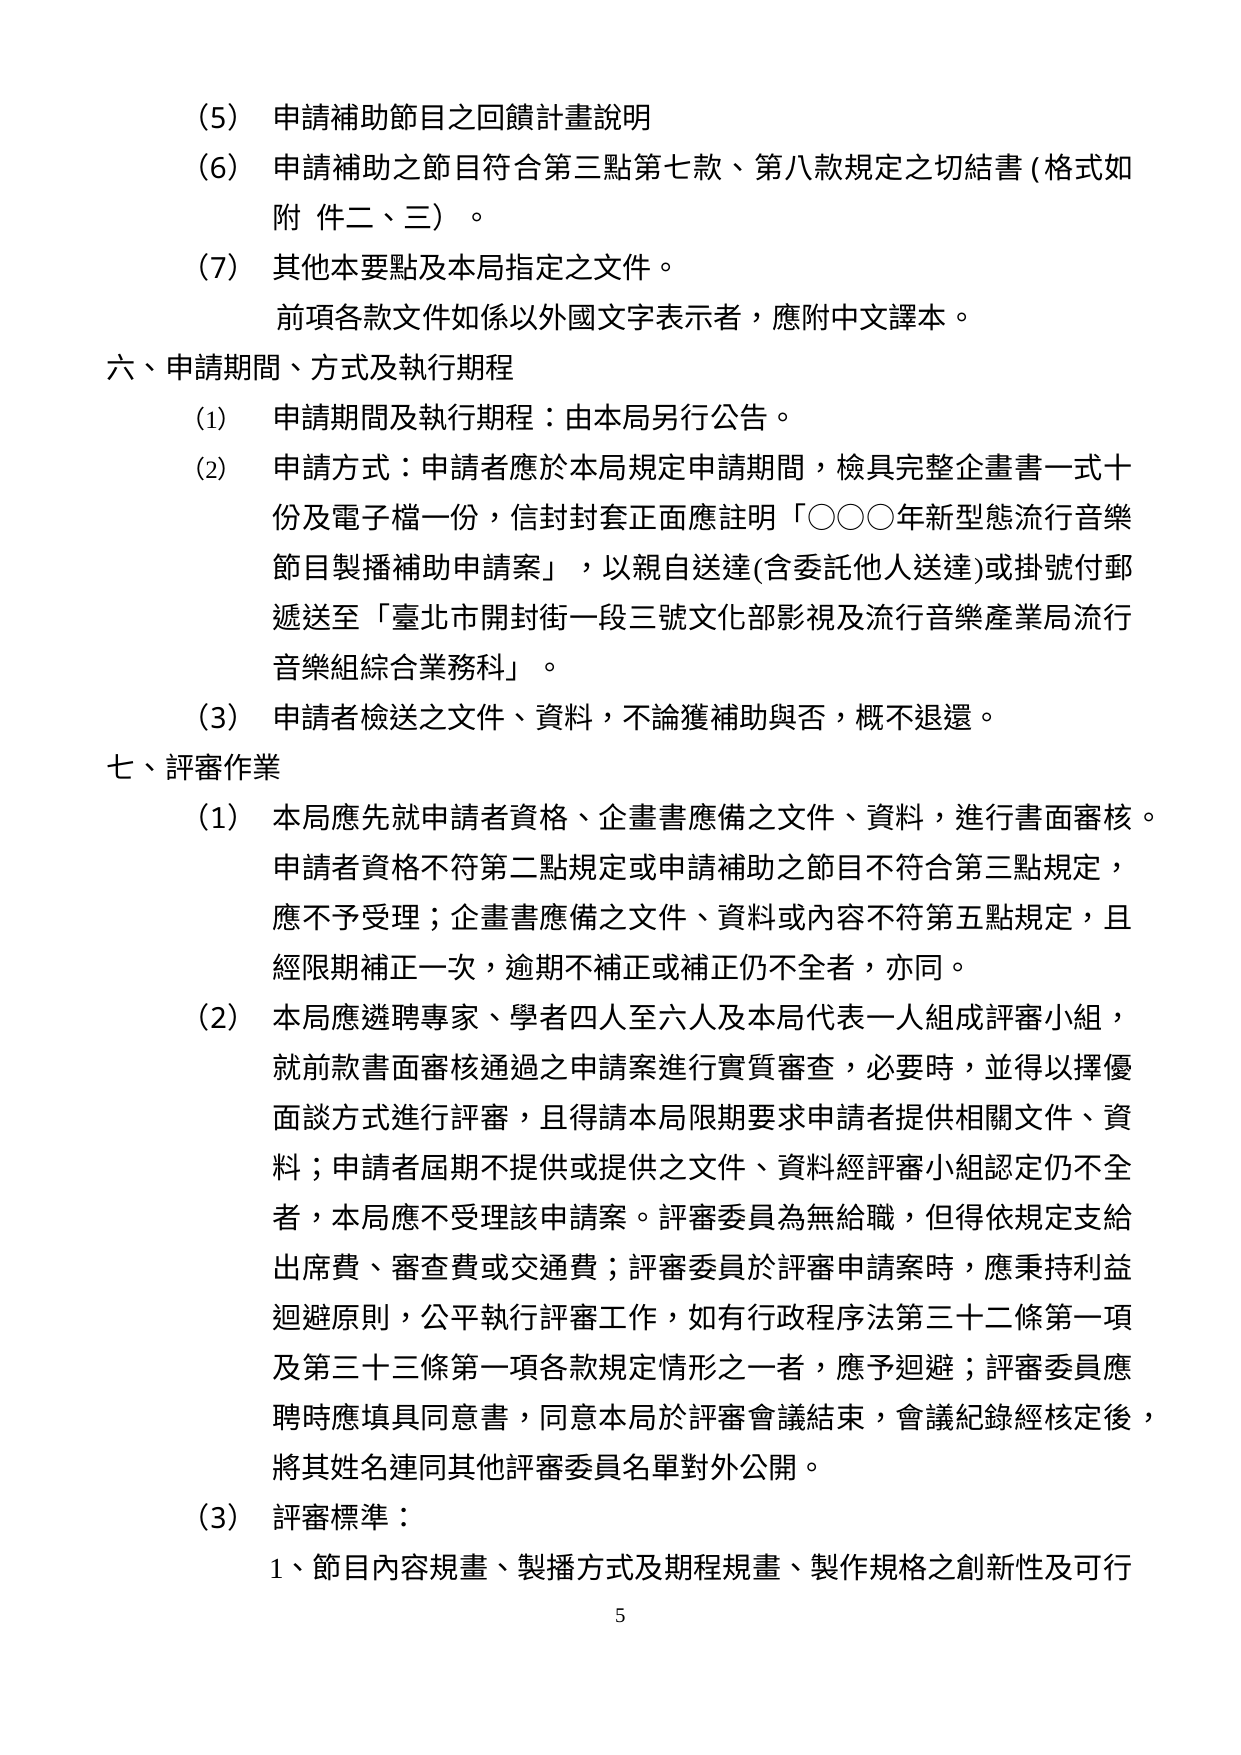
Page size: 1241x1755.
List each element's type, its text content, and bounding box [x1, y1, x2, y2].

list 申請期間及執行期程：由本局另行公告。 [180, 389, 1134, 439]
list 申請者檢送之文件、資料，不論獲補助與否，概不退還。 [180, 689, 1134, 739]
text 七、評審作業 [106, 739, 1134, 789]
text 六、申請期間、方式及執行期程 [106, 339, 1134, 389]
list 申請補助之節目符合第三點第七款、第八款規定之切結書(格式如附 件二、三）。 [180, 139, 1134, 239]
list 評審標準： [180, 1489, 1134, 1539]
list 本局應遴聘專家、學者四人至六人及本局代表一人組成評審小組，就前款書面審核通過之申請案進行實質審查，必要時，並得以擇優面談方式進行評審，且得請本局限期要求申請者提供相關文件、資料；申請者屆期不提供或提供之文件、資料經評審小組認定仍不全者，本局應不受理該申請案。評審委員為無給職，但得依規定支給出席費、審查費或交通費；評審委員於評審申請案時，應秉持利益迴避原則，公平執行評審工作，如有行政程序法第三十二條第一項及第三十三條第一項各款規定情形之一者，應予迴避；評審委員應聘時應填具同意書，同意本局於評審會議結束，會議紀錄經核定後，將其姓名連同其他評審委員名單對外公開。 [180, 989, 1134, 1489]
list 其他本要點及本局指定之文件。 [180, 239, 1134, 289]
text 1、節目內容規畫、製播方式及期程規畫、製作規格之創新性及可行 [269, 1539, 1134, 1589]
list 申請補助節目之回饋計畫說明 [180, 89, 1134, 139]
text 前項各款文件如係以外國文字表示者，應附中文譯本。 [269, 289, 1134, 339]
list 申請方式：申請者應於本局規定申請期間，檢具完整企畫書一式十份及電子檔一份，信封封套正面應註明「○○○年新型態流行音樂節目製播補助申請案」，以親自送達(含委託他人送達)或掛號付郵遞送至「臺北市開封街一段三號文化部影視及流行音樂產業局流行音樂組綜合業務科」。 [180, 439, 1134, 689]
list 本局應先就申請者資格、企畫書應備之文件、資料，進行書面審核。申請者資格不符第二點規定或申請補助之節目不符合第三點規定，應不予受理；企畫書應備之文件、資料或內容不符第五點規定，且經限期補正一次，逾期不補正或補正仍不全者，亦同。 [180, 789, 1134, 989]
